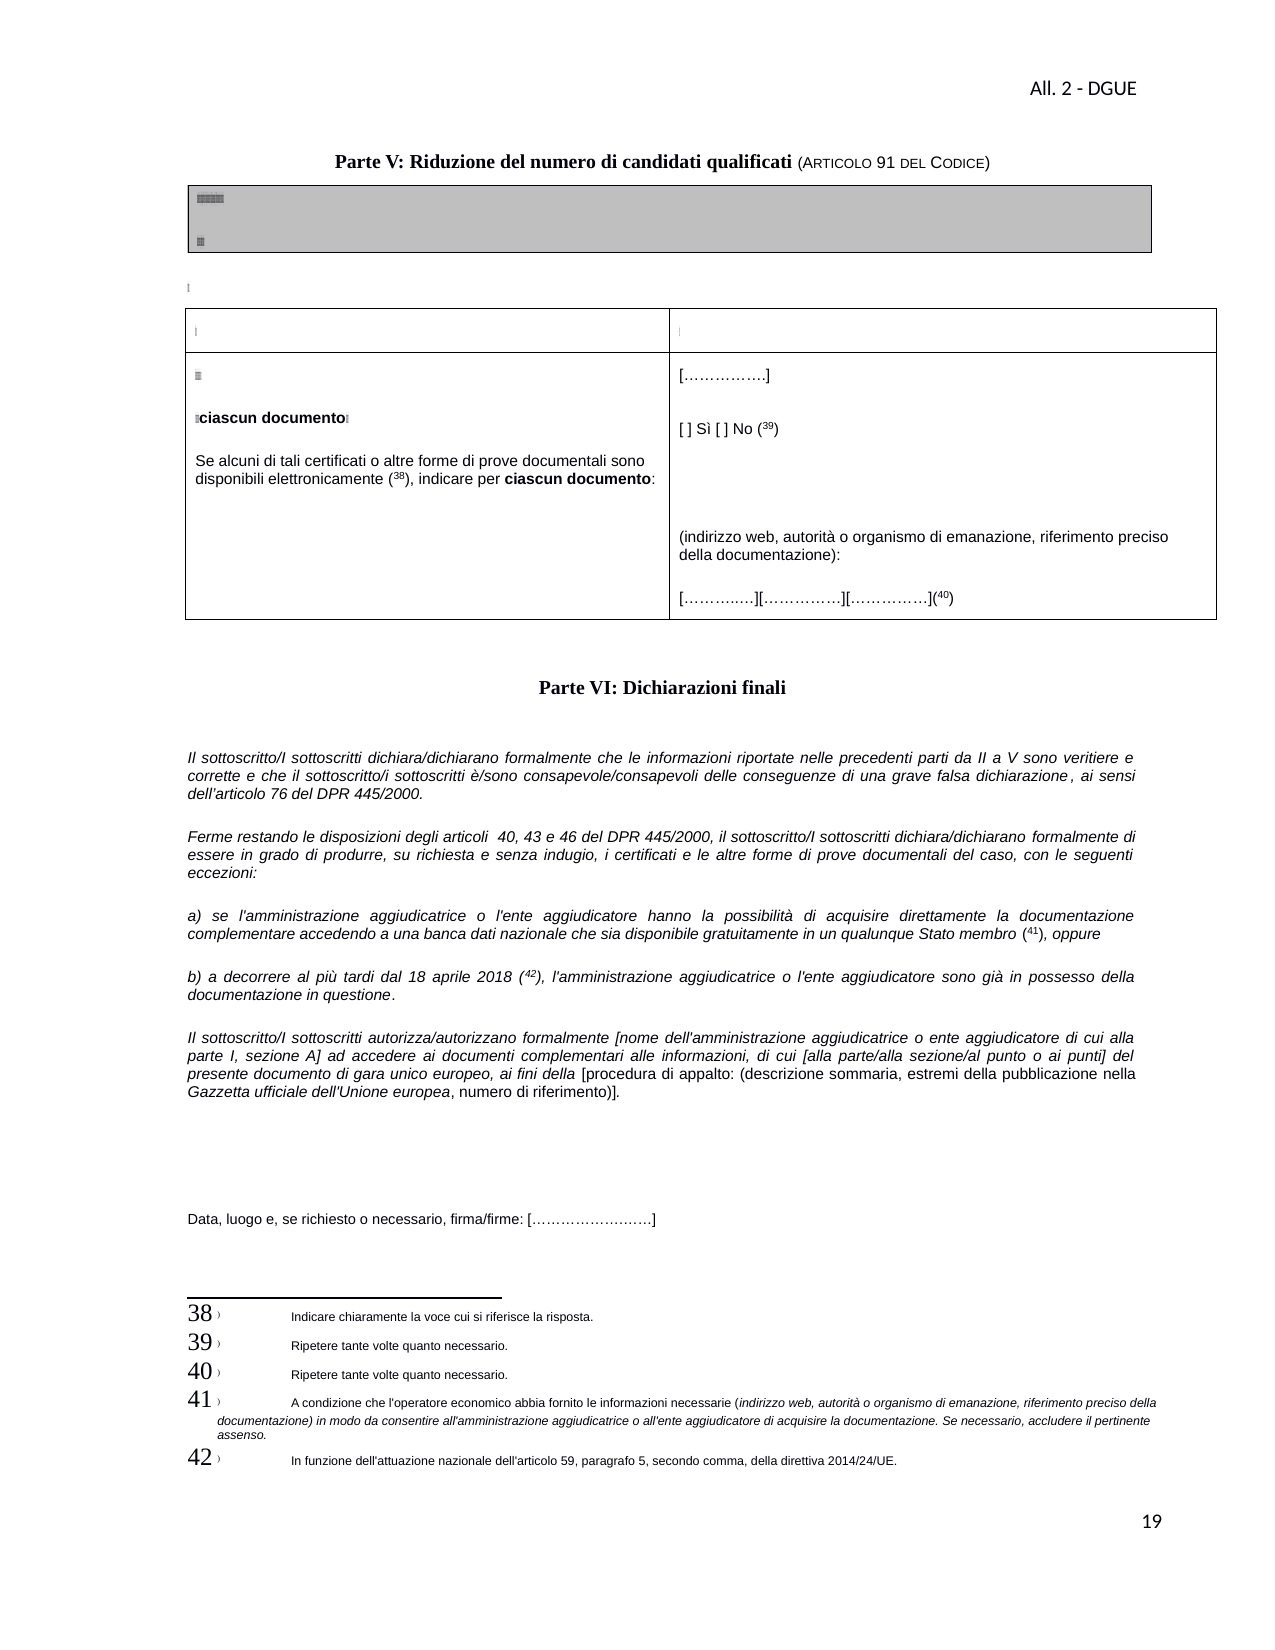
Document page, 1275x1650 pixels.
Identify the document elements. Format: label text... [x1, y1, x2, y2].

text Parte V: Riduzione del numero di candidati qualificati (Articolo 91 del Codice) [187, 150, 1137, 173]
text Ferme restando le disposizioni degli articoli 40, 43 e 46 del DPR 445/2000, il sottoscritto/I sottoscritti dichiara/dichiarano formalmente di essere in grado di produrre, su richiesta e senza indugio, i certificati e le altre forme di prove documentali del caso, con le seguenti eccezioni: [187, 828, 1137, 882]
title Parte VI: Dichiarazioni finali [187, 676, 1137, 698]
table_header Riduzione del numero [186, 309, 669, 352]
text b) a decorrere al più tardi dal 18 aprile 2018 (), l'amministrazione aggiudicatrice o l'ente aggiudicatore sono già in possesso della documentazione in questione. [187, 968, 1137, 1004]
text ) A condizione che l'operatore economico abbia fornito le informazioni necessarie (indirizzo web, autorità o organismo di emanazione, riferimento preciso della documentazione) in modo da consentire all'amministrazione aggiudicatrice o all'ente aggiudicatore di acquisire la documentazione. Se necessario, accludere il pertinente assenso. [187, 1384, 1197, 1442]
table_cell Di soddisfare i criteri e le regole obiettivi e non discriminatori da applicare per limitare il numero di candidati, come di seguito indicato : Se sono richiesti determinati certificati o altre forme di prove documentali, indicare per ciascun documento se l'operatore economico dispone dei documenti richiesti: Se alcuni di tali certificati o altre forme di prove documentali sono disponibili elettronicamente (), indicare per ciascun documento: [186, 353, 669, 619]
table_header Risposta: [670, 309, 1216, 352]
text Data, luogo e, se richiesto o necessario, firma/firme: [……………….……] [187, 1211, 1137, 1227]
text a) se l'amministrazione aggiudicatrice o l'ente aggiudicatore hanno la possibilità di acquisire direttamente la documentazione complementare accedendo a una banca dati nazionale che sia disponibile gratuitamente in un qualunque Stato membro (), oppure [187, 907, 1137, 943]
text Il sottoscritto/I sottoscritti dichiara/dichiarano formalmente che le informazioni riportate nelle precedenti parti da II a V sono veritiere e corrette e che il sottoscritto/i sottoscritti è/sono consapevole/consapevoli delle conseguenze di una grave falsa dichiarazione, ai sensi dell’articolo 76 del DPR 445/2000. [187, 748, 1137, 803]
table_cell […………….] [ ] Sì [ ] No () (indirizzo web, autorità o organismo di emanazione, riferimento preciso della documentazione): [………..…][……………][……………]() [670, 353, 1216, 619]
text Il sottoscritto/I sottoscritti autorizza/autorizzano formalmente [nome dell'amministrazione aggiudicatrice o ente aggiudicatore di cui alla parte I, sezione A] ad accedere ai documenti complementari alle informazioni, di cui [alla parte/alla sezione/al punto o ai punti] del presente documento di gara unico europeo, ai fini della [procedura di appalto: (descrizione sommaria, estremi della pubblicazione nella Gazzetta ufficiale dell'Unione europea, numero di riferimento)]. [187, 1029, 1137, 1101]
text Solo per le procedure ristrette, le procedure competitive con negoziazione, le procedure di dialogo competitivo e i partenariati per l'innovazione: [189, 228, 1151, 252]
text ) In funzione dell'attuazione nazionale dell'articolo 59, paragrafo 5, secondo comma, della direttiva 2014/24/UE. [187, 1442, 1197, 1471]
text L'operatore economico dichiara: [187, 278, 1137, 296]
text L'operatore economico deve fornire informazioni solo se l'amministrazione aggiudicatrice o l'ente aggiudicatore ha specificato i criteri e le regole obiettivi e non discriminatori da applicare per limitare il numero di candidati che saranno invitati a presentare un'offerta o a partecipare al dialogo. Tali informazioni, che possono essere accompagnate da condizioni relative ai (tipi di) certificati o alle forme di prove documentali da produrre eventualmente, sono riportate nell'avviso o bando pertinente o nei documenti di gara ivi citati. [189, 186, 1151, 206]
